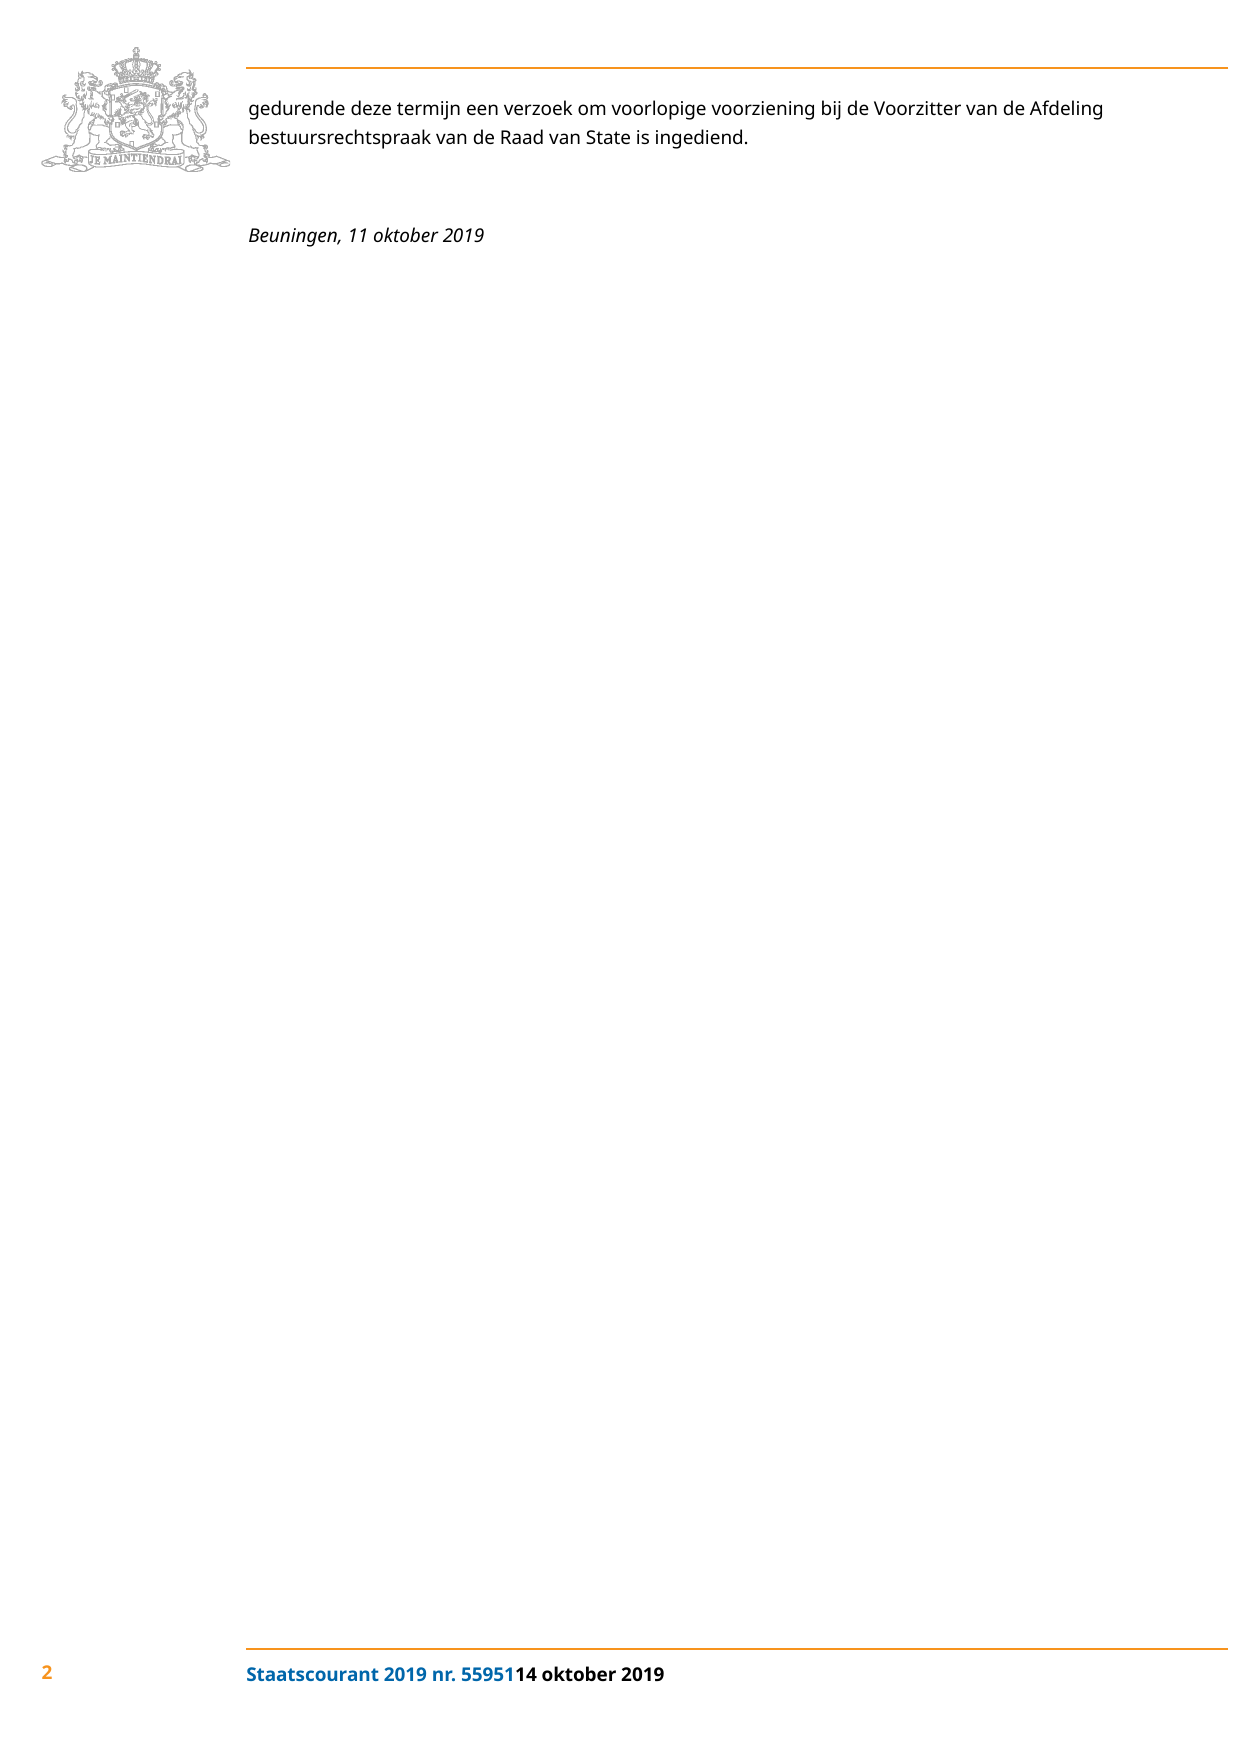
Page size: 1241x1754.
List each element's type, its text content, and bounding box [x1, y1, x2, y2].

text gedurende deze termijn een verzoek om voorlopige voorziening bij de Voorzitter van de Afdeling bestuursrechtspraak van de Raad van State is ingediend. [248, 95, 1152, 150]
text Beuningen, 11 oktober 2019 [248, 223, 1152, 248]
picture [41, 47, 231, 172]
